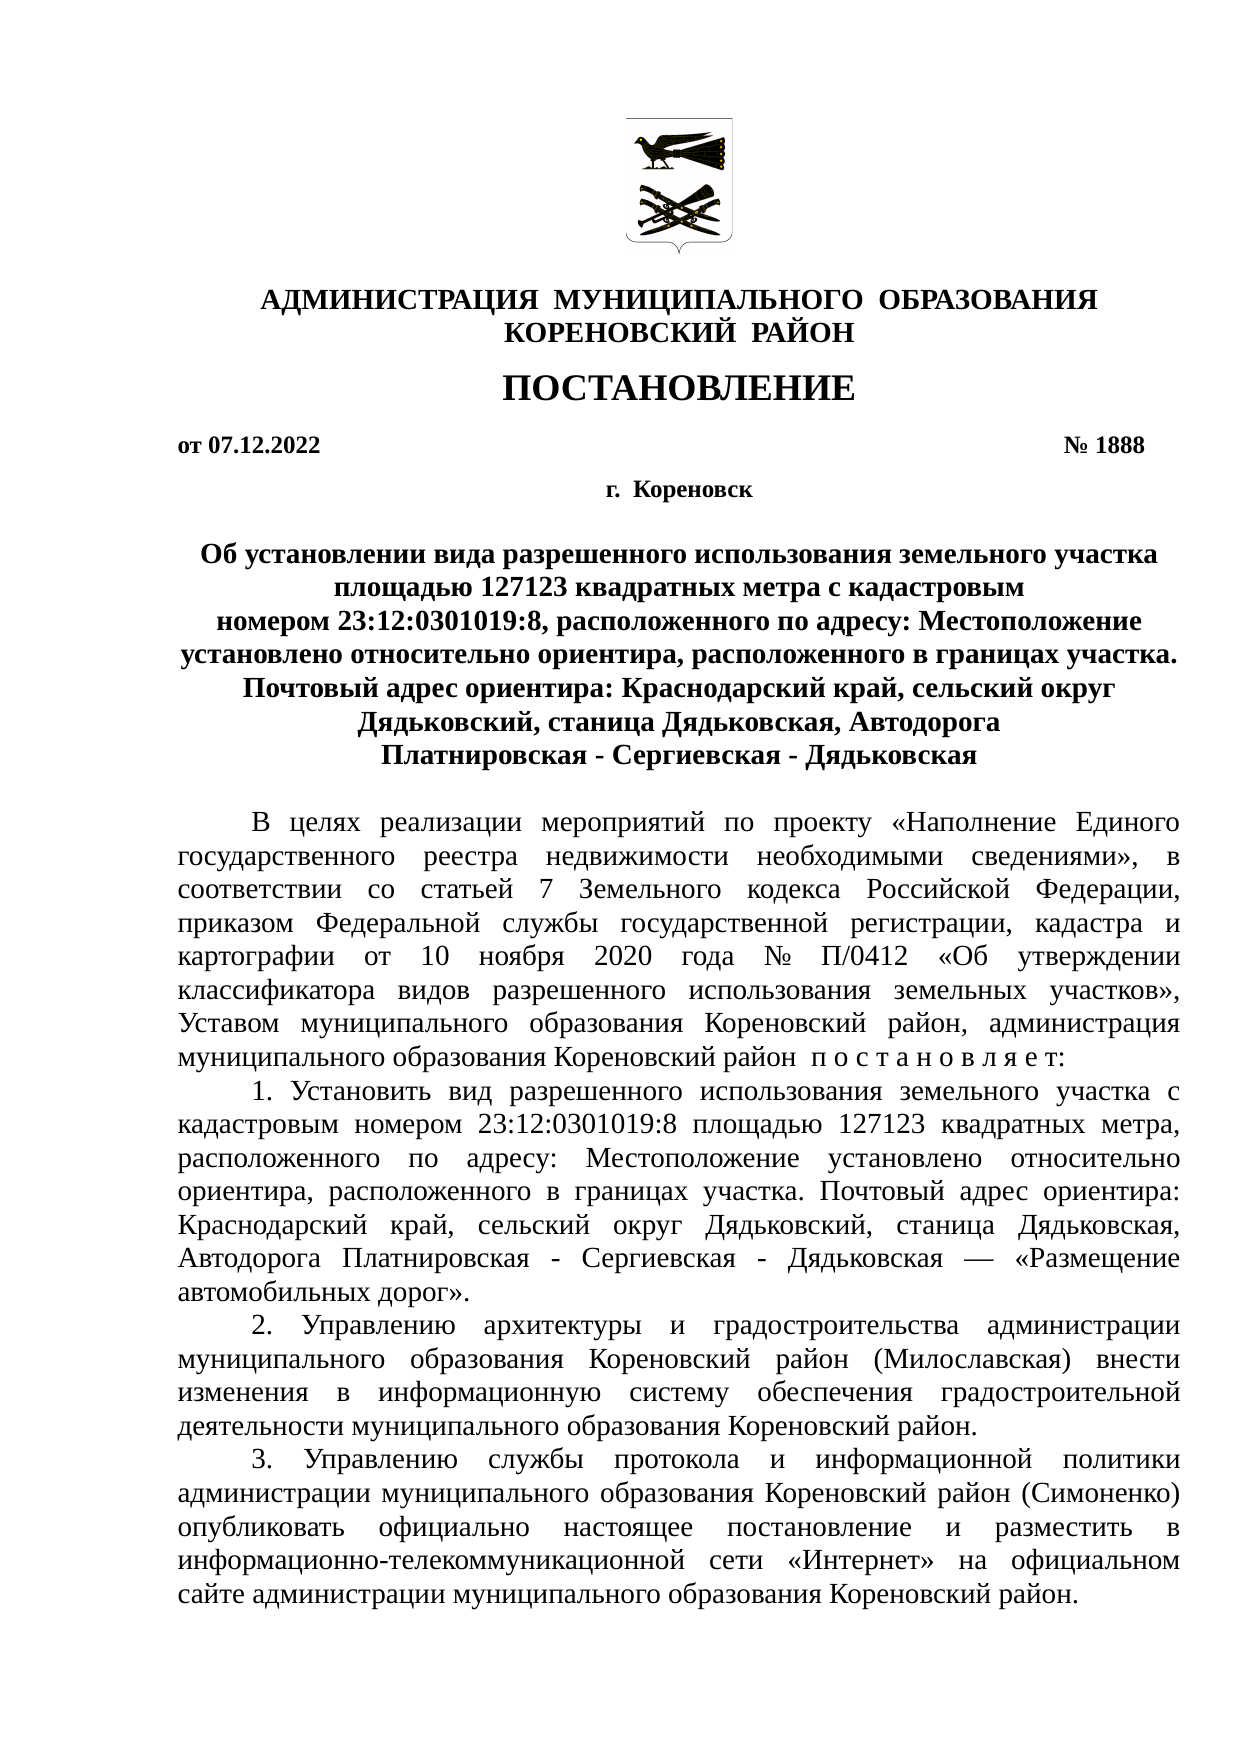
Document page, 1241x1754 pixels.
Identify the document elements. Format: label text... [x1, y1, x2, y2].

text номером 23:12:0301019:8, расположенного по адресу: Местоположение установлено относительно ориентира, расположенного в границах участка. Почтовый адрес ориентира: Краснодарский край, сельский округ Дядьковский, станица Дядьковская, Автодорога [177, 603, 1181, 737]
subtitle КОРЕНОВСКИЙ РАЙОН [177, 316, 1181, 349]
text В целях реализации мероприятий по проекту «Наполнение Единого государственного реестра недвижимости необходимыми сведениями», в соответствии со статьей 7 Земельного кодекса Российской Федерации, приказом Федеральной службы государственной регистрации, кадастра и картографии от 10 ноября 2020 года № П/0412 «Об утверждении классификатора видов разрешенного использования земельных участков», Уставом муниципального образования Кореновский район, администрация муниципального образования Кореновский район п о с т а н о в л я е т: [177, 804, 1181, 1073]
text 3. Управлению службы протокола и информационной политики администрации муниципального образования Кореновский район (Симоненко) опубликовать официально настоящее постановление и разместить в информационно-телекоммуникационной сети «Интернет» на официальном сайте администрации муниципального образования Кореновский район. [177, 1442, 1181, 1609]
subtitle АДМИНИСТРАЦИЯ МУНИЦИПАЛЬНОГО ОБРАЗОВАНИЯ [177, 282, 1181, 316]
text 2. Управлению архитектуры и градостроительства администрации муниципального образования Кореновский район (Милославская) внести изменения в информационную систему обеспечения градостроительной деятельности муниципального образования Кореновский район. [177, 1307, 1181, 1442]
text Об установлении вида разрешенного использования земельного участка площадью 127123 квадратных метра с кадастровым [177, 536, 1181, 603]
text Платнировская - Сергиевская - Дядьковская [177, 737, 1181, 771]
text от 07.12.2022 № 1888 [177, 431, 1181, 459]
text г. Кореновск [177, 474, 1181, 502]
text 1. Установить вид разрешенного использования земельного участка с кадастровым номером 23:12:0301019:8 площадью 127123 квадратных метра, расположенного по адресу: Местоположение установлено относительно ориентира, расположенного в границах участка. Почтовый адрес ориентира: Краснодарский край, сельский округ Дядьковский, станица Дядьковская, Автодорога Платнировская - Сергиевская - Дядьковская — «Размещение автомобильных дорог». [177, 1073, 1181, 1307]
picture [626, 118, 733, 254]
subtitle ПОСТАНОВЛЕНИЕ [177, 366, 1181, 409]
